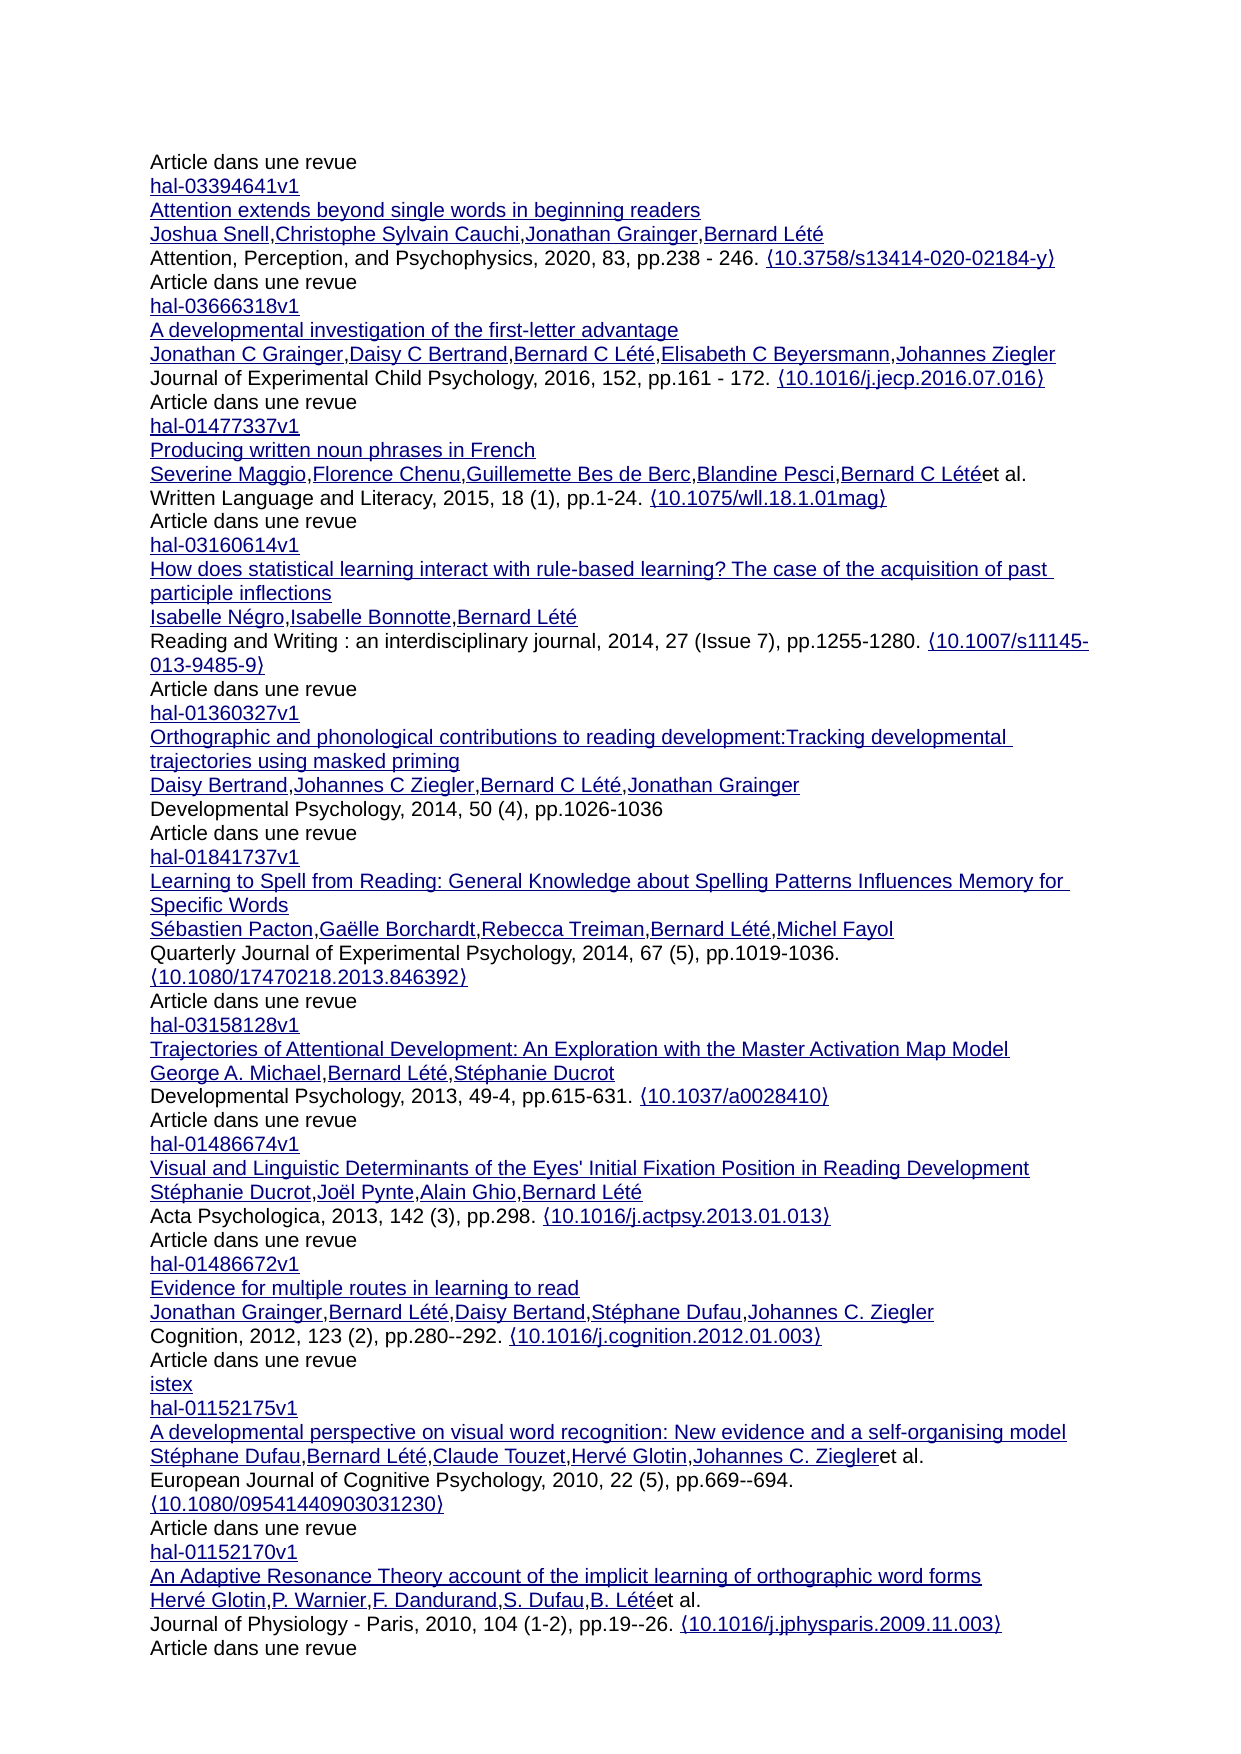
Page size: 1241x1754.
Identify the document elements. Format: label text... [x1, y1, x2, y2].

table_cell A developmental investigation of the first-letter advantage Jonathan C Grainger,Daisy C Bertrand,Bernard C Lété,Elisabeth C Beyersmann,Johannes Ziegler Journal of Experimental Child Psychology, 2016, 152, pp.161 - 172. ⟨10.1016/j.jecp.2016.07.016⟩ Article dans une revue hal-01477337v1 [150, 318, 1090, 437]
table_cell Orthographic and phonological contributions to reading development:Tracking developmental trajectories using masked priming Daisy Bertrand,Johannes C Ziegler,Bernard C Lété,Jonathan Grainger Developmental Psychology, 2014, 50 (4), pp.1026-1036 Article dans une revue hal-01841737v1 [150, 725, 1090, 869]
table_cell A developmental perspective on visual word recognition: New evidence and a self-organising model Stéphane Dufau,Bernard Lété,Claude Touzet,Hervé Glotin,Johannes C. Ziegleret al. European Journal of Cognitive Psychology, 2010, 22 (5), pp.669--694. ⟨10.1080/09541440903031230⟩ Article dans une revue hal-01152170v1 [150, 1420, 1090, 1563]
table_cell Visual and Linguistic Determinants of the Eyes' Initial Fixation Position in Reading Development Stéphanie Ducrot,Joël Pynte,Alain Ghio,Bernard Lété Acta Psychologica, 2013, 142 (3), pp.298. ⟨10.1016/j.actpsy.2013.01.013⟩ Article dans une revue hal-01486672v1 [150, 1156, 1090, 1276]
table_cell An Adaptive Resonance Theory account of the implicit learning of orthographic word forms Hervé Glotin,P. Warnier,F. Dandurand,S. Dufau,B. Létéet al. Journal of Physiology - Paris, 2010, 104 (1-2), pp.19--26. ⟨10.1016/j.jphysparis.2009.11.003⟩ Article dans une revue [150, 1564, 1090, 1659]
table_cell Attention extends beyond single words in beginning readers Joshua Snell,Christophe Sylvain Cauchi,Jonathan Grainger,Bernard Lété Attention, Perception, and Psychophysics, 2020, 83, pp.238 - 246. ⟨10.3758/s13414-020-02184-y⟩ Article dans une revue hal-03666318v1 [150, 198, 1090, 318]
table_cell Article dans une revue hal-03394641v1 [150, 150, 1090, 198]
table_cell Producing written noun phrases in French Severine Maggio,Florence Chenu,Guillemette Bes de Berc,Blandine Pesci,Bernard C Létéet al. Written Language and Literacy, 2015, 18 (1), pp.1-24. ⟨10.1075/wll.18.1.01mag⟩ Article dans une revue hal-03160614v1 [150, 438, 1090, 557]
table_cell Evidence for multiple routes in learning to read Jonathan Grainger,Bernard Lété,Daisy Bertand,Stéphane Dufau,Johannes C. Ziegler Cognition, 2012, 123 (2), pp.280--292. ⟨10.1016/j.cognition.2012.01.003⟩ Article dans une revue istex hal-01152175v1 [150, 1276, 1090, 1420]
table_cell How does statistical learning interact with rule-based learning? The case of the acquisition of past participle inflections Isabelle Négro,Isabelle Bonnotte,Bernard Lété Reading and Writing : an interdisciplinary journal, 2014, 27 (Issue 7), pp.1255-1280. ⟨10.1007/s11145-013-9485-9⟩ Article dans une revue hal-01360327v1 [150, 557, 1090, 725]
table_cell Trajectories of Attentional Development: An Exploration with the Master Activation Map Model George A. Michael,Bernard Lété,Stéphanie Ducrot Developmental Psychology, 2013, 49-4, pp.615-631. ⟨10.1037/a0028410⟩ Article dans une revue hal-01486674v1 [150, 1036, 1090, 1156]
table_cell Learning to Spell from Reading: General Knowledge about Spelling Patterns Influences Memory for Specific Words Sébastien Pacton,Gaëlle Borchardt,Rebecca Treiman,Bernard Lété,Michel Fayol Quarterly Journal of Experimental Psychology, 2014, 67 (5), pp.1019-1036. ⟨10.1080/17470218.2013.846392⟩ Article dans une revue hal-03158128v1 [150, 869, 1090, 1036]
